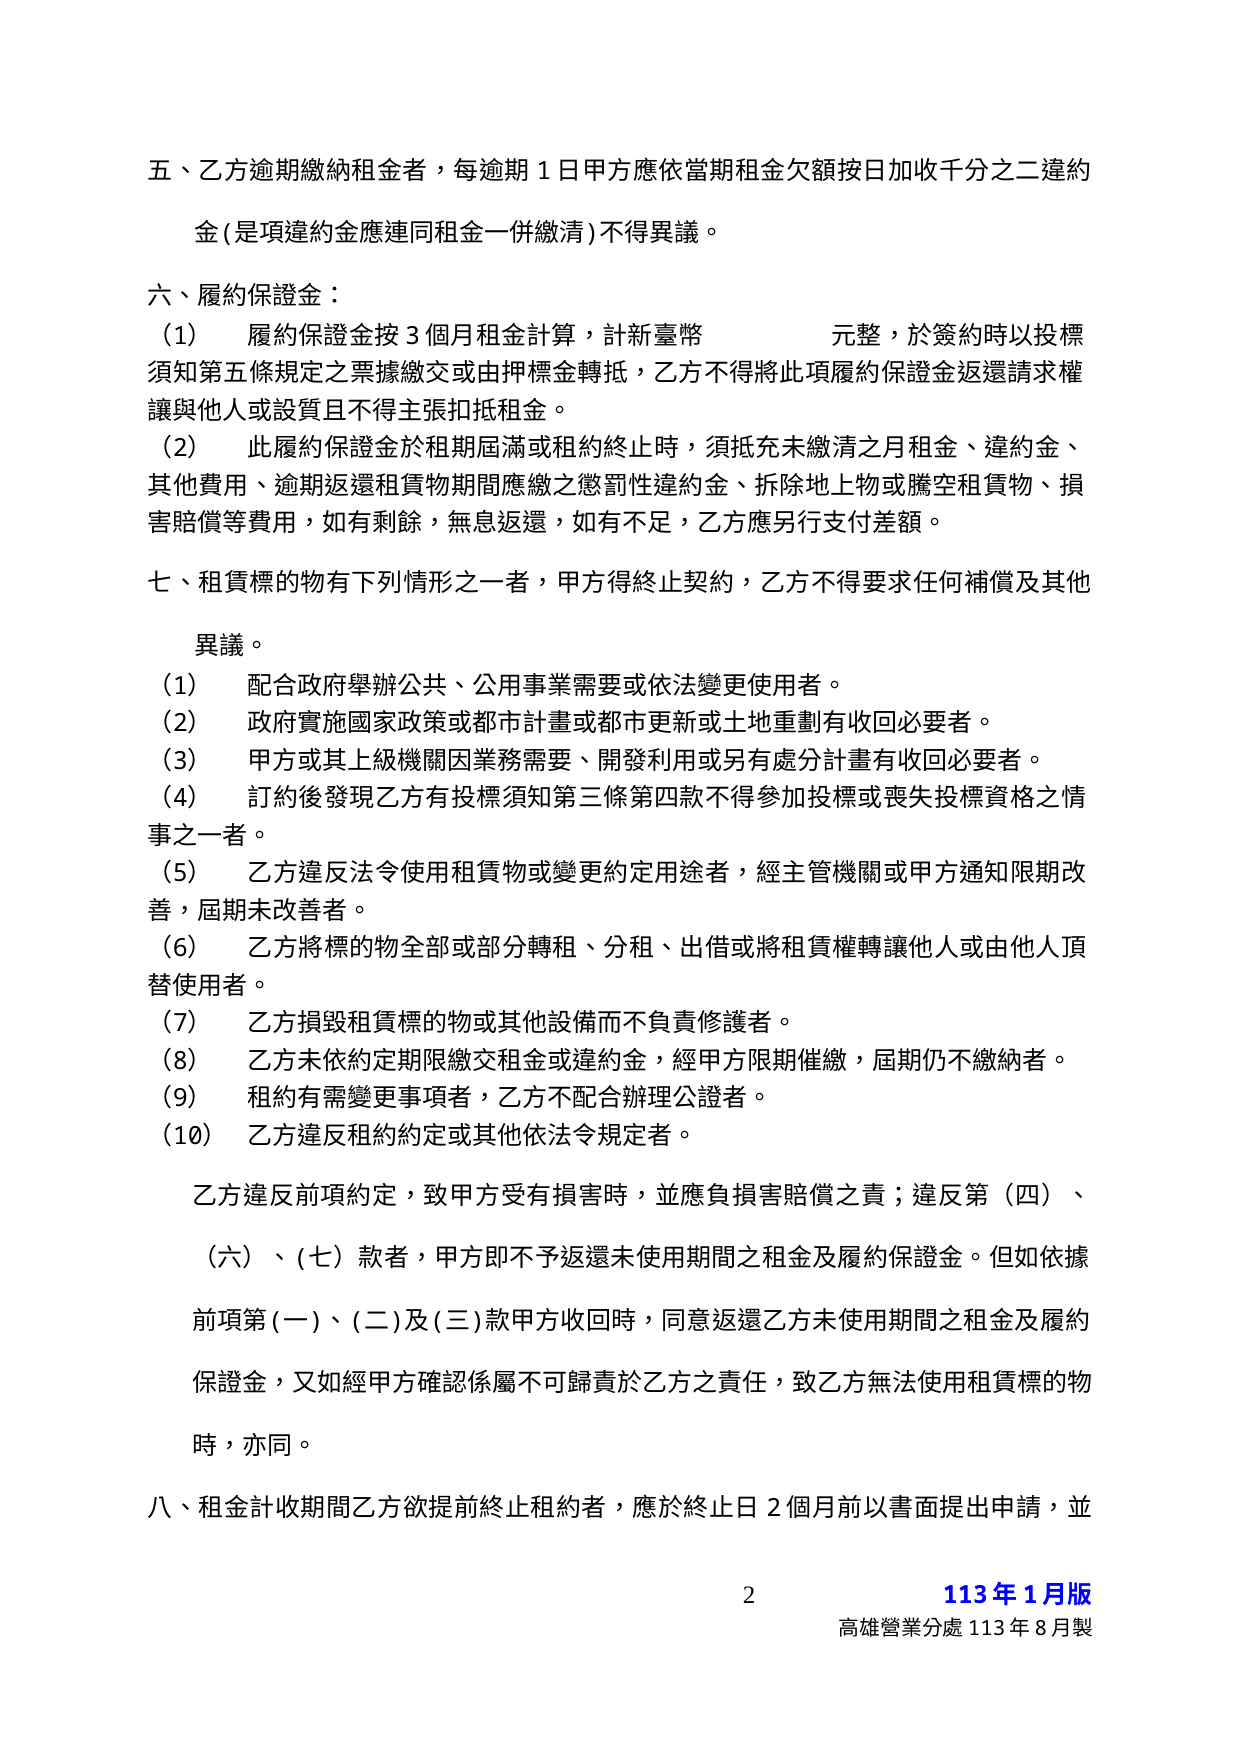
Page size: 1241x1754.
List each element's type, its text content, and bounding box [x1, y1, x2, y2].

list 租約有需變更事項者，乙方不配合辦理公證者。 [148, 1077, 1087, 1114]
list 甲方或其上級機關因業務需要、開發利用或另有處分計畫有收回必要者。 [148, 739, 1087, 777]
list 政府實施國家政策或都市計畫或都市更新或土地重劃有收回必要者。 [148, 702, 1087, 739]
text 乙方違反前項約定，致甲方受有損害時，並應負損害賠償之責；違反第（四）、（六）、(七）款者，甲方即不予返還未使用期間之租金及履約保證金。但如依據前項第(一)、(二)及(三)款甲方收回時，同意返還乙方未使用期間之租金及履約保證金，又如經甲方確認係屬不可歸責於乙方之責任，致乙方無法使用租賃標的物時，亦同。 [192, 1152, 1092, 1464]
text 六、履約保證金： [148, 252, 1092, 314]
list 乙方損毀租賃標的物或其他設備而不負責修護者。 [148, 1002, 1087, 1039]
list 乙方違反租約約定或其他依法令規定者。 [148, 1114, 1087, 1152]
list 乙方未依約定期限繳交租金或違約金，經甲方限期催繳，屆期仍不繳納者。 [148, 1039, 1087, 1077]
list 乙方違反法令使用租賃物或變更約定用途者，經主管機關或甲方通知限期改善，屆期未改善者。 [148, 852, 1087, 927]
list 履約保證金按3個月租金計算，計新臺幣 元整，於簽約時以投標須知第五條規定之票據繳交或由押標金轉抵，乙方不得將此項履約保證金返還請求權讓與他人或設質且不得主張扣抵租金。 [148, 314, 1087, 427]
list 訂約後發現乙方有投標須知第三條第四款不得參加投標或喪失投標資格之情事之一者。 [148, 777, 1087, 852]
text 七、租賃標的物有下列情形之一者，甲方得終止契約，乙方不得要求任何補償及其他異議。 [148, 539, 1092, 664]
text 五、乙方逾期繳納租金者，每逾期1日甲方應依當期租金欠額按日加收千分之二違約金(是項違約金應連同租金一併繳清)不得異議。 [148, 127, 1092, 252]
list 此履約保證金於租期屆滿或租約終止時，須抵充未繳清之月租金、違約金、其他費用、逾期返還租賃物期間應繳之懲罰性違約金、拆除地上物或騰空租賃物、損害賠償等費用，如有剩餘，無息返還，如有不足，乙方應另行支付差額。 [148, 427, 1087, 539]
text 八、租金計收期間乙方欲提前終止租約者，應於終止日2個月前以書面提出申請，並 [148, 1464, 1092, 1527]
list 配合政府舉辦公共、公用事業需要或依法變更使用者。 [148, 664, 1087, 702]
list 乙方將標的物全部或部分轉租、分租、出借或將租賃權轉讓他人或由他人頂替使用者。 [148, 927, 1087, 1002]
